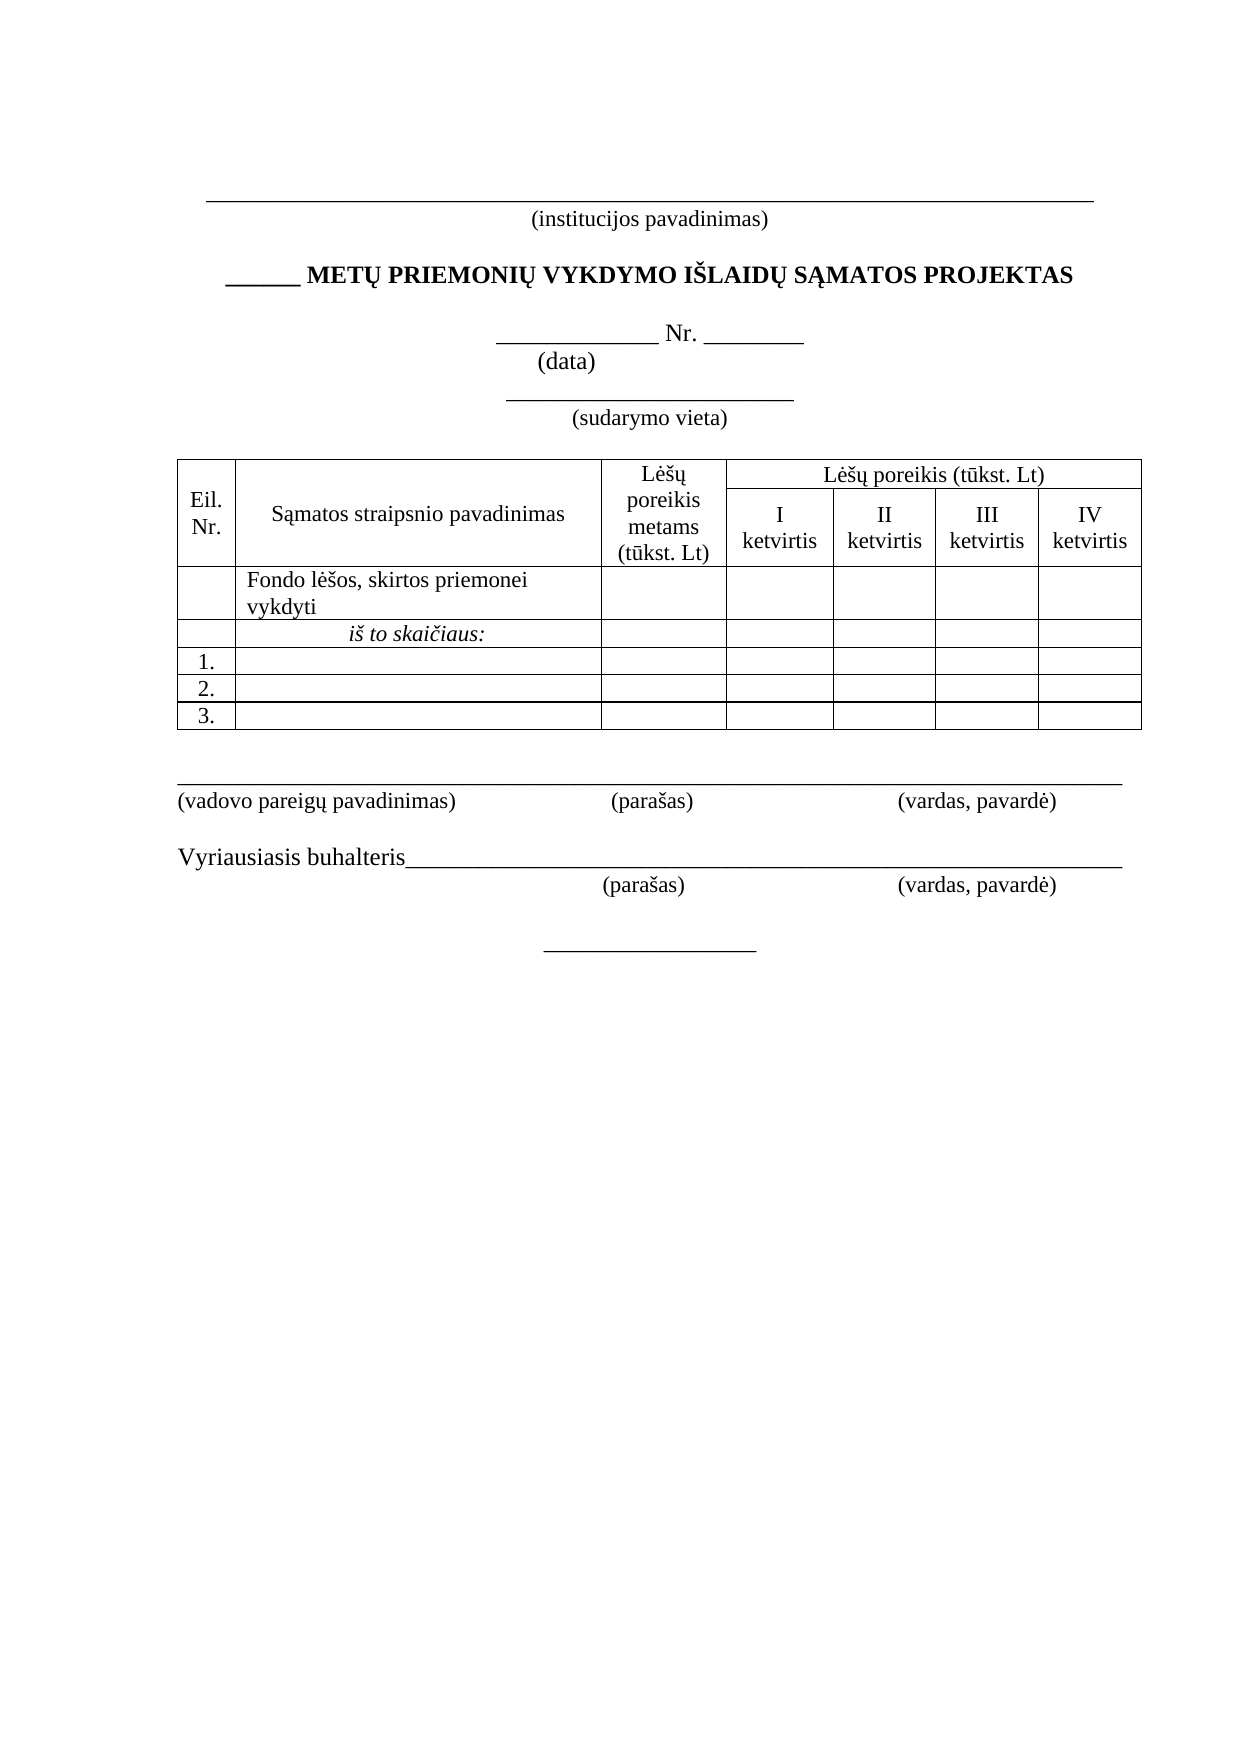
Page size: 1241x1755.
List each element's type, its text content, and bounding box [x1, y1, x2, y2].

table_cell 3. [178, 703, 235, 729]
table_header Eil. Nr. [178, 460, 235, 566]
text _ [177, 759, 1122, 784]
table_cell iš to skaičiaus: [236, 620, 601, 647]
table_cell [727, 675, 833, 701]
table_cell Fondo lėšos, skirtos priemonei vykdyti [236, 567, 601, 619]
table_cell III ketvirtis [936, 489, 1038, 566]
table_cell [178, 567, 235, 619]
table_header Sąmatos straipsnio pavadinimas [236, 460, 601, 566]
text ______ METŲ PRIEMONIŲ VYKDYMO IŠLAIDŲ SĄMATOS PROJEKTAS [177, 260, 1122, 289]
table_cell [936, 703, 1038, 729]
table_cell [602, 567, 726, 619]
table_cell [834, 648, 935, 674]
table_cell [1039, 675, 1141, 701]
table_cell [602, 675, 726, 701]
table_cell [1039, 703, 1141, 729]
table_header Lėšų poreikis (tūkst. Lt) [727, 460, 1141, 488]
table_cell [1039, 620, 1141, 647]
table_cell [236, 648, 601, 674]
table_cell 2. [178, 675, 235, 701]
text (institucijos pavadinimas) [177, 205, 1122, 231]
table_cell [834, 567, 935, 619]
text (data) [177, 346, 1122, 375]
table_cell [834, 675, 935, 701]
text (vadovo pareigų pavadinimas) (parašas) (vardas, pavardė) [177, 787, 1122, 814]
table_cell 1. [178, 648, 235, 674]
table_cell II ketvirtis [834, 489, 935, 566]
text Vyriausiasis buhalteris [177, 842, 1122, 871]
text _____________ Nr. ________ [177, 318, 1122, 346]
table_header Lėšų poreikis metams (tūkst. Lt) [602, 460, 726, 566]
table_cell [602, 703, 726, 729]
table_cell [936, 675, 1038, 701]
table_cell [178, 620, 235, 647]
table_cell [1039, 648, 1141, 674]
text (sudarymo vieta) [177, 404, 1122, 430]
table_cell [834, 703, 935, 729]
text _________________ [177, 926, 1122, 955]
table_cell [834, 620, 935, 647]
text _______________________ [177, 375, 1122, 404]
table_cell IV ketvirtis [1039, 489, 1141, 566]
table_cell [236, 703, 601, 729]
table_cell [936, 648, 1038, 674]
table_cell [236, 675, 601, 701]
table_cell [936, 567, 1038, 619]
text (parašas) (vardas, pavardė) [602, 871, 1122, 898]
table_cell [727, 648, 833, 674]
table_cell [602, 620, 726, 647]
table_cell [1039, 567, 1141, 619]
table_cell I ketvirtis [727, 489, 833, 566]
table_cell [727, 703, 833, 729]
table_cell [727, 620, 833, 647]
table_cell [602, 648, 726, 674]
table_cell [936, 620, 1038, 647]
text _______________________________________________________________________ [177, 176, 1122, 205]
table_cell [727, 567, 833, 619]
